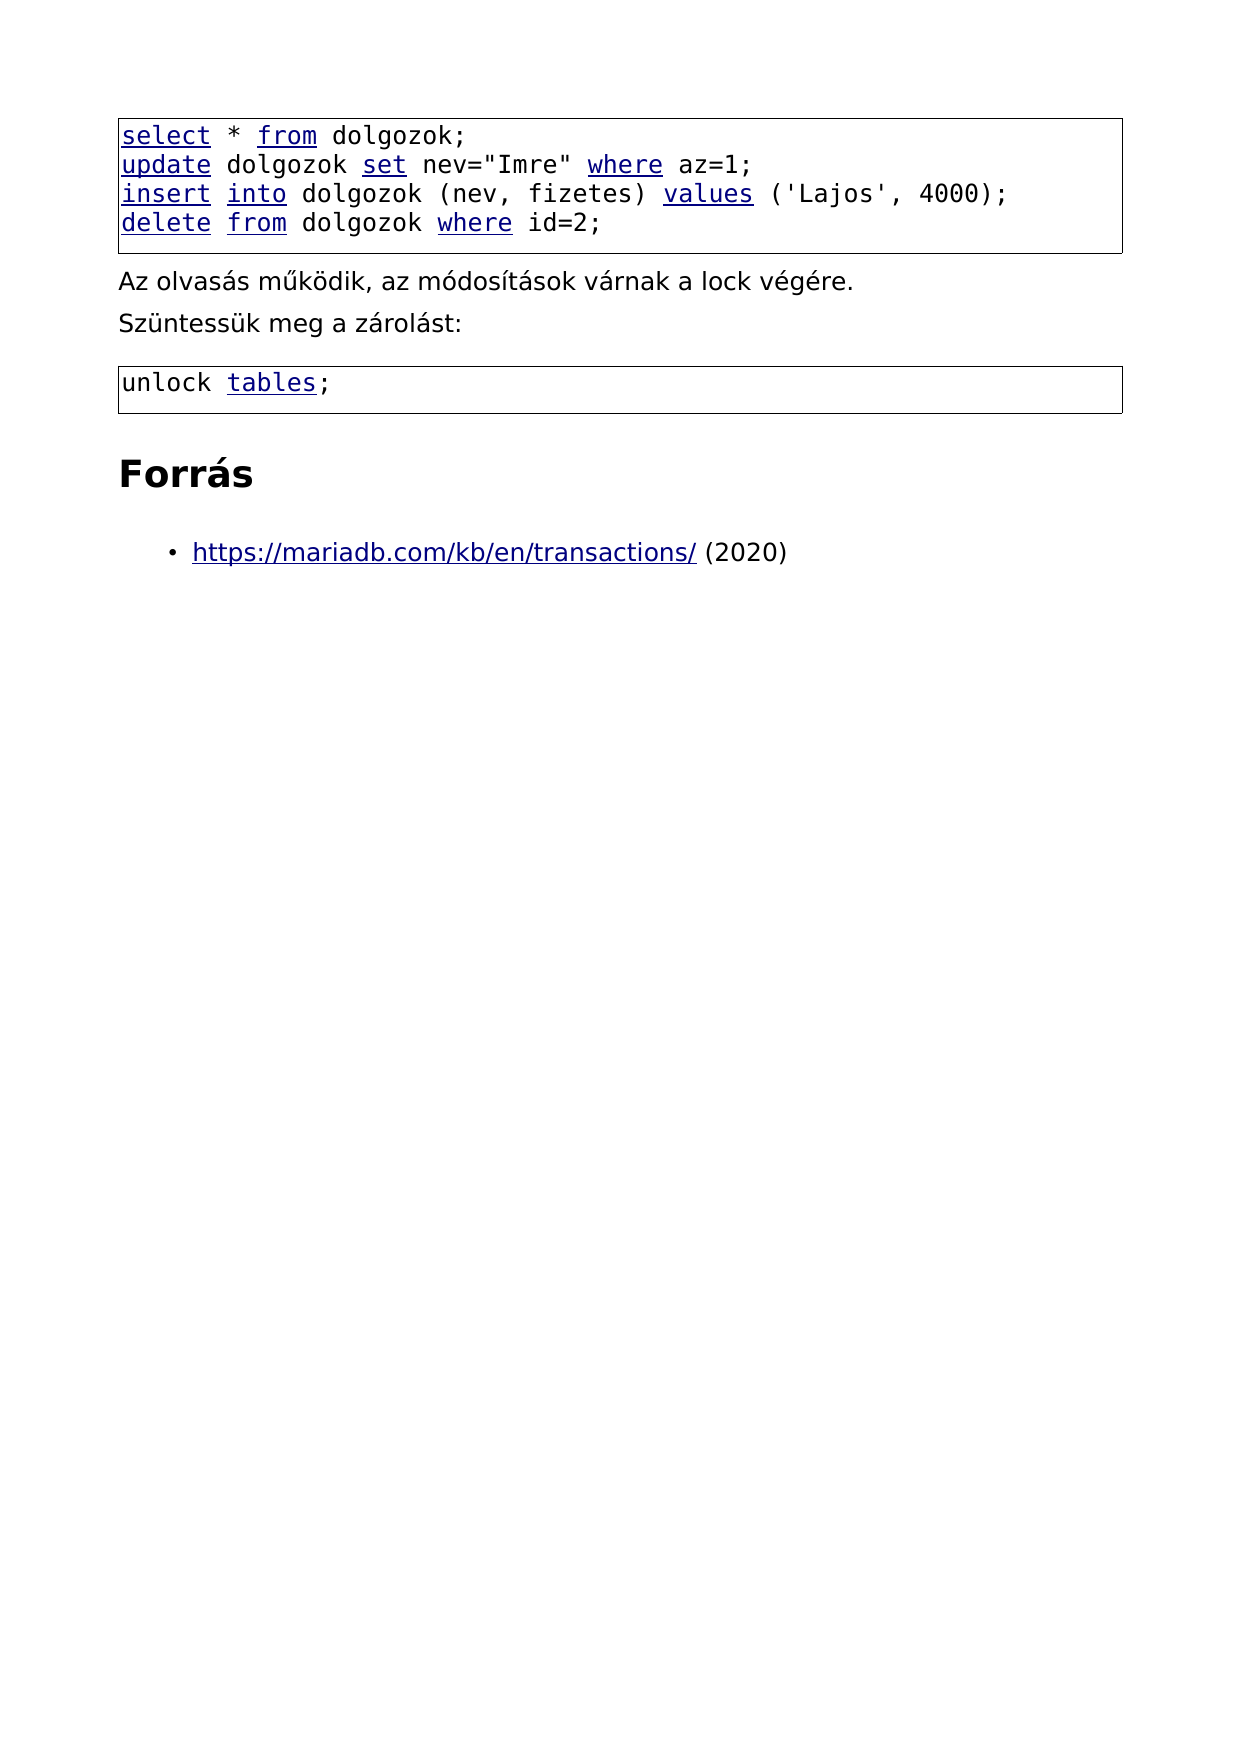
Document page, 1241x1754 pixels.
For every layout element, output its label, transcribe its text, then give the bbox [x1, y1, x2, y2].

table_header unlock tables; [119, 367, 1122, 412]
table_header select * from dolgozok; update dolgozok set nev="Imre" where az=1; insert into dolgozok (nev, fizetes) values ('Lajos', 4000); delete from dolgozok where id=2; [119, 119, 1122, 252]
text Az olvasás működik, az módosítások várnak a lock végére. [118, 267, 1122, 297]
text Szüntessük meg a zárolást: [118, 309, 1122, 338]
subtitle Forrás [118, 452, 1122, 496]
list https://mariadb.com/kb/en/transactions/ (2020) [177, 538, 1122, 567]
